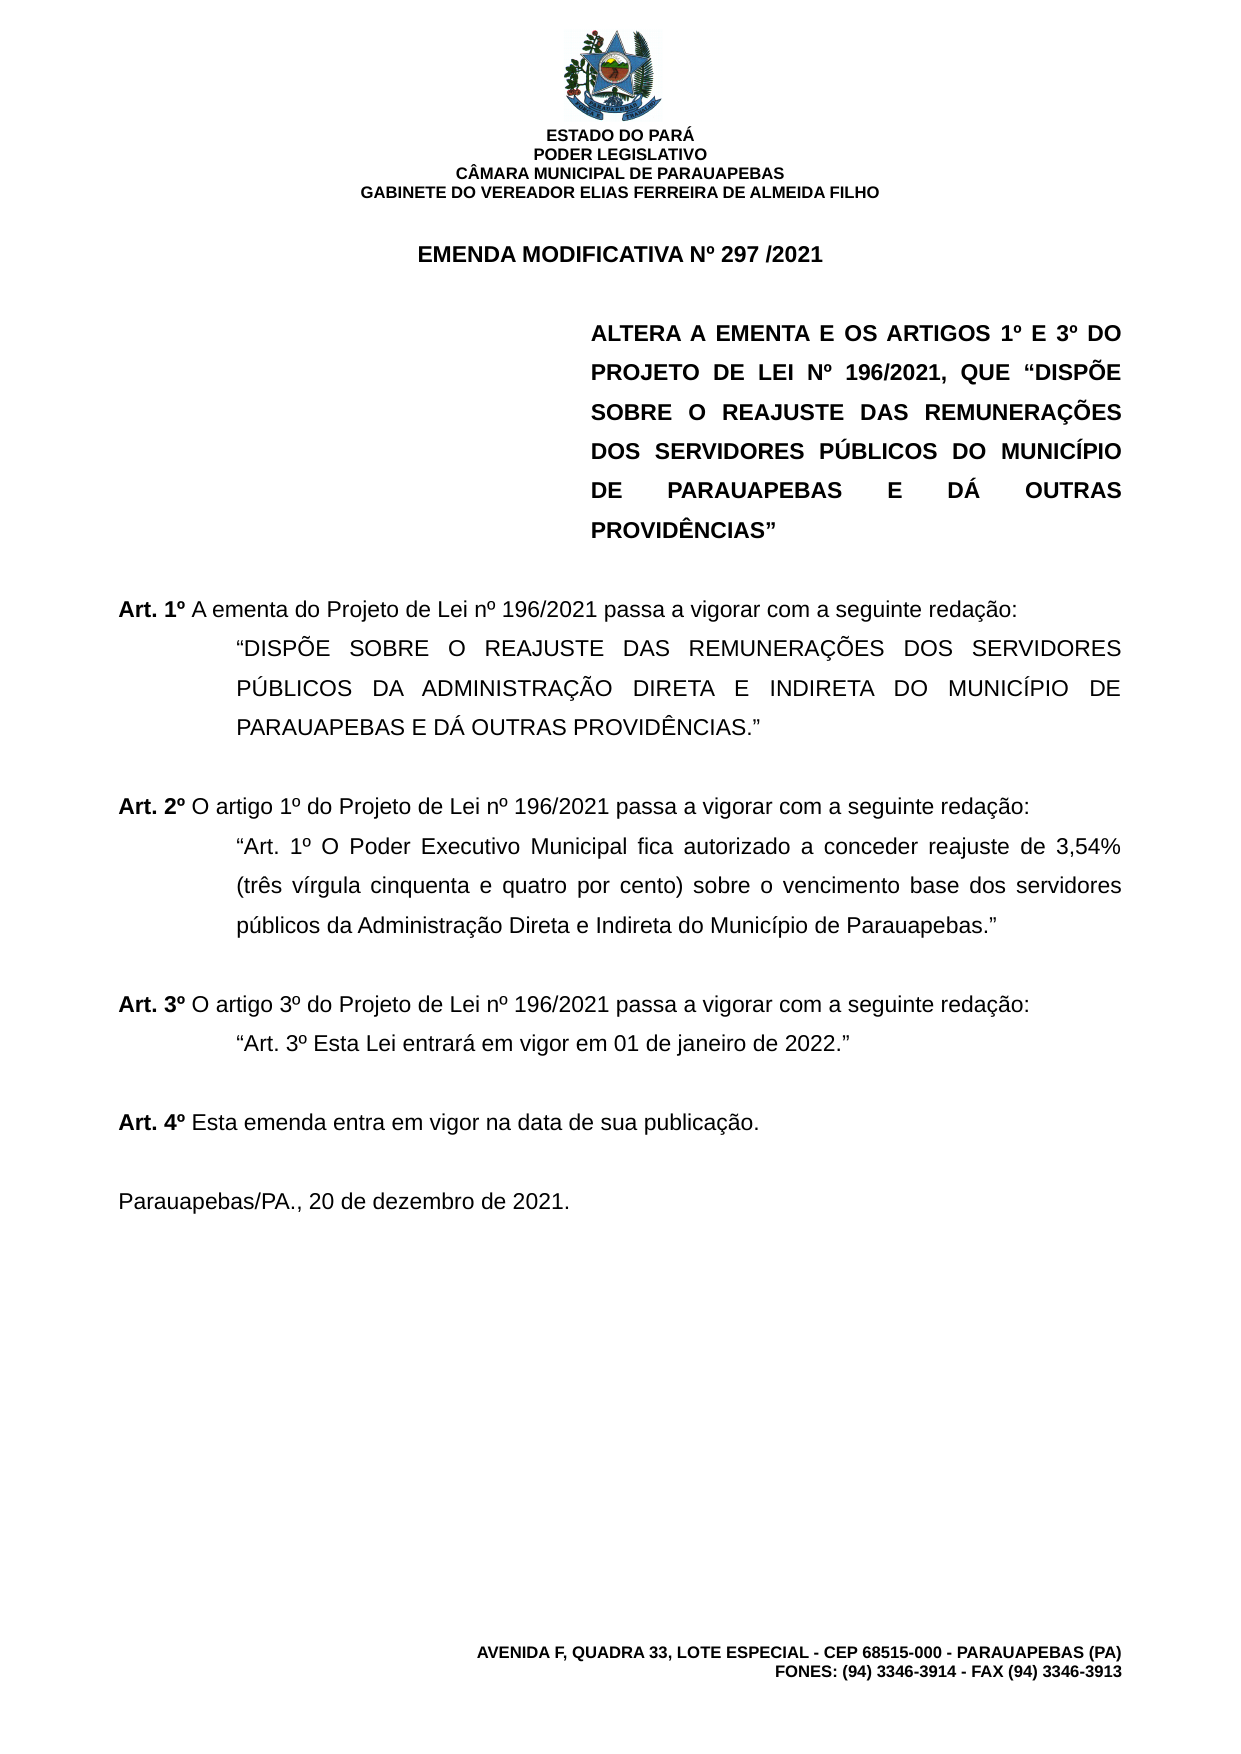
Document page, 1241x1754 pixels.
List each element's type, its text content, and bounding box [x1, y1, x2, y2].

text Parauapebas/PA., 20 de dezembro de 2021. [118, 1188, 1122, 1214]
text Art. 4º Esta emenda entra em vigor na data de sua publicação. [118, 1109, 1122, 1136]
text Art. 2º O artigo 1º do Projeto de Lei nº 196/2021 passa a vigorar com a seguinte redação: [118, 793, 1122, 820]
text “DISPÕE SOBRE O REAJUSTE DAS REMUNERAÇÕES DOS SERVIDORES PÚBLICOS DA ADMINISTRAÇÃO DIRETA E INDIRETA DO MUNICÍPIO DE PARAUAPEBAS E DÁ OUTRAS PROVIDÊNCIAS.” [236, 635, 1122, 741]
text Art. 3º O artigo 3º do Projeto de Lei nº 196/2021 passa a vigorar com a seguinte redação: [118, 991, 1122, 1017]
text “Art. 1º O Poder Executivo Municipal fica autorizado a conceder reajuste de 3,54% (três vírgula cinquenta e quatro por cento) sobre o vencimento base dos servidores públicos da Administração Direta e Indireta do Município de Parauapebas.” [236, 833, 1122, 938]
text “Art. 3º Esta Lei entrará em vigor em 01 de janeiro de 2022.” [236, 1030, 1122, 1057]
text ALTERA A EMENTA E OS ARTIGOS 1º E 3º DO PROJETO DE LEI Nº 196/2021, QUE “DISPÕE SOBRE O REAJUSTE DAS REMUNERAÇÕES DOS SERVIDORES PÚBLICOS DO MUNICÍPIO DE PARAUAPEBAS E DÁ OUTRAS PROVIDÊNCIAS” [591, 319, 1122, 543]
text Art. 1º A ementa do Projeto de Lei nº 196/2021 passa a vigorar com a seguinte redação: [118, 596, 1122, 622]
text EMENDA MODIFICATIVA Nº 297 /2021 [118, 241, 1122, 267]
picture [563, 29, 663, 122]
